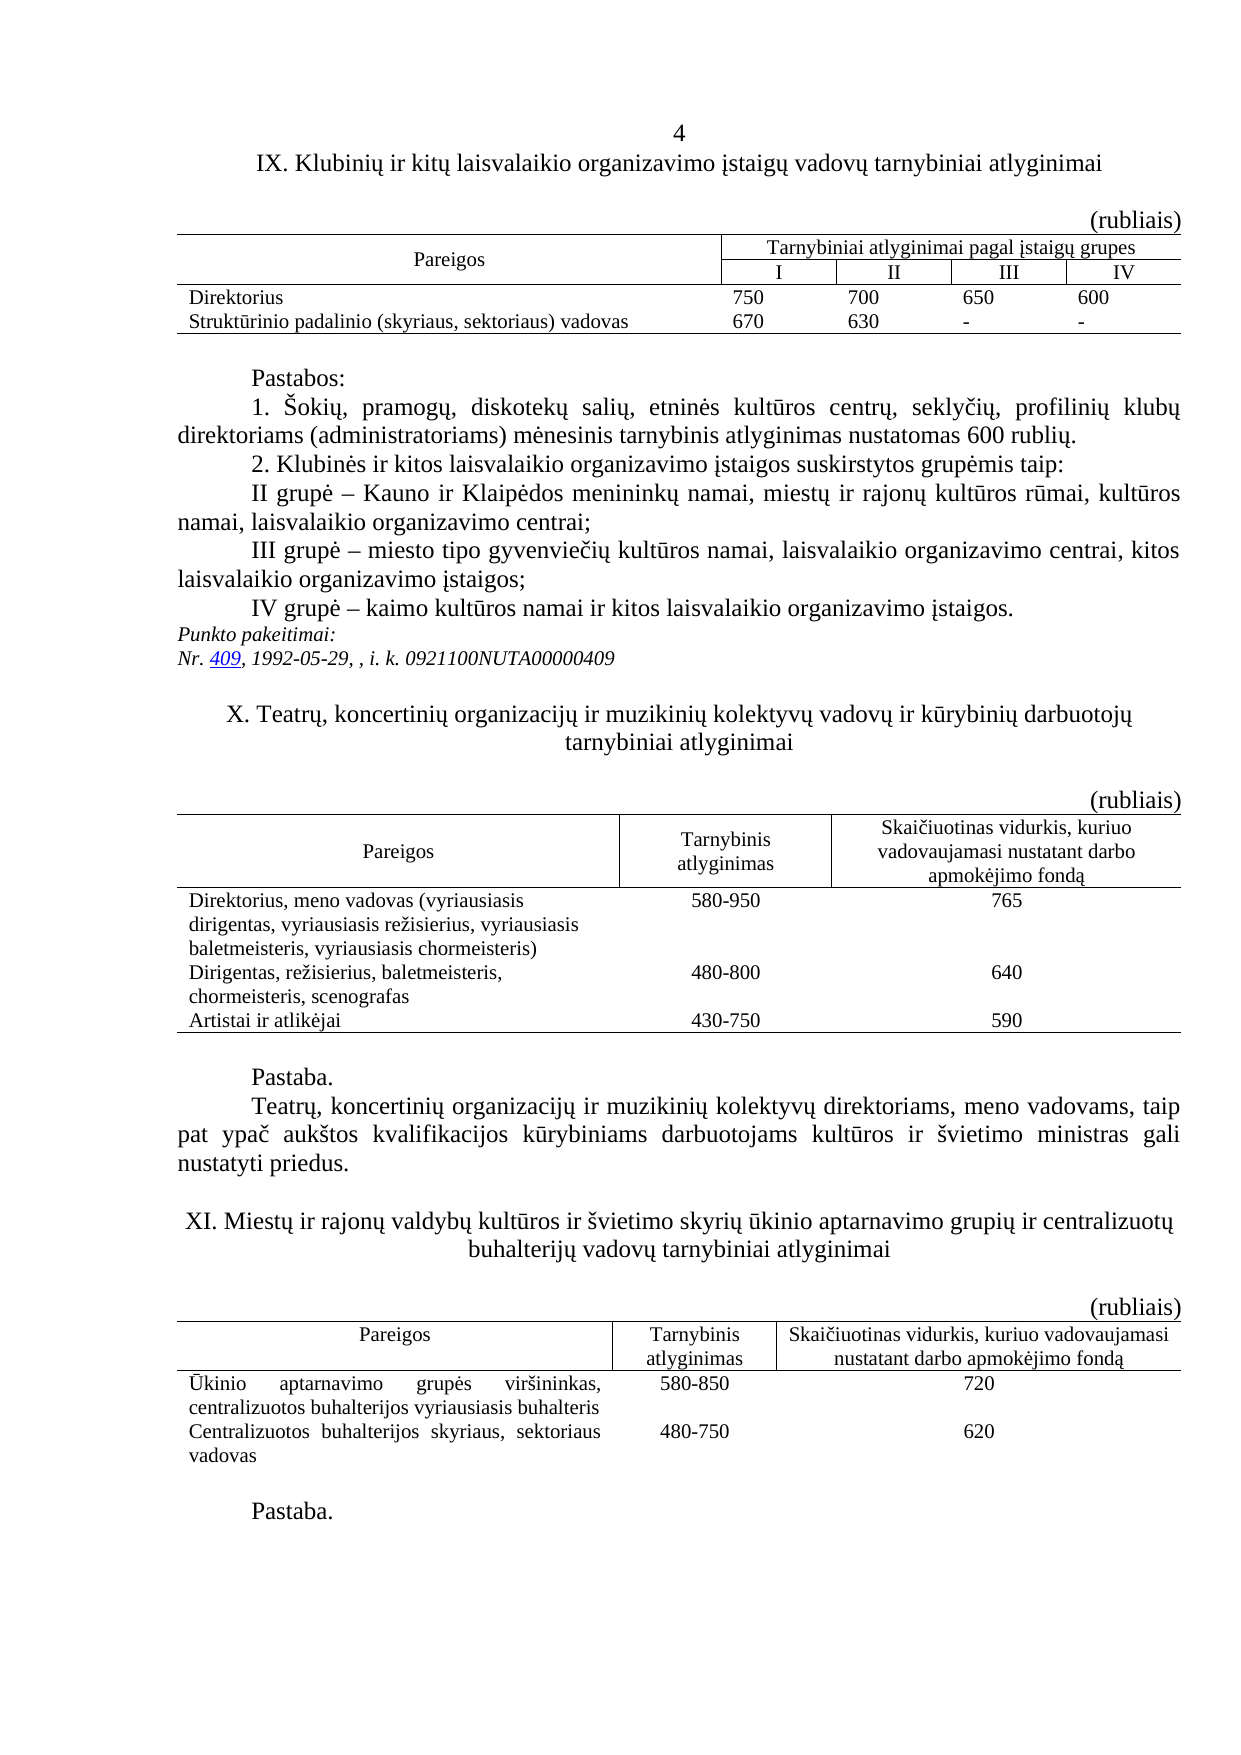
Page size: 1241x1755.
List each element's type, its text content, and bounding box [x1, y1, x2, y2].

text (rubliais) [177, 205, 1181, 234]
table_cell IV [1067, 260, 1181, 284]
table_cell Direktorius, meno vadovas (vyriausiasis dirigentas, vyriausiasis režisierius, vyriausiasis baletmeisteris, vyriausiasis chormeisteris) [177, 888, 619, 960]
table_cell Artistai ir atlikėjai [177, 1008, 619, 1032]
table_cell 630 [836, 309, 951, 333]
text Nr. 409, 1992-05-29, , i. k. 0921100NUTA00000409 [177, 646, 1181, 670]
table_cell 765 [832, 888, 1181, 960]
text Pastaba. [177, 1062, 1181, 1091]
text Pastabos: [177, 363, 1181, 392]
text II grupė – Kauno ir Klaipėdos menininkų namai, miestų ir rajonų kultūros rūmai, kultūros namai, laisvalaikio organizavimo centrai; [177, 478, 1181, 536]
text IX. Klubinių ir kitų laisvalaikio organizavimo įstaigų vadovų tarnybiniai atlyginimai [177, 148, 1181, 176]
table_cell Ūkinio aptarnavimo grupės viršininkas, centralizuotos buhalterijos vyriausiasis buhalteris [177, 1371, 612, 1419]
table_header Tarnybinis atlyginimas [620, 815, 831, 887]
table_header Skaičiuotinas vidurkis, kuriuo vadovaujamasi nustatant darbo apmokėjimo fondą [777, 1322, 1181, 1370]
table_cell 580-850 [613, 1371, 777, 1419]
table_header Skaičiuotinas vidurkis, kuriuo vadovaujamasi nustatant darbo apmokėjimo fondą [832, 815, 1181, 887]
text Punkto pakeitimai: [177, 622, 1181, 646]
text (rubliais) [177, 1292, 1181, 1321]
table_header Pareigos [177, 235, 721, 284]
table_cell Struktūrinio padalinio (skyriaus, sektoriaus) vadovas [177, 309, 721, 333]
table_cell 600 [1066, 285, 1181, 309]
table_cell 590 [832, 1008, 1181, 1032]
text 1. Šokių, pramogų, diskotekų salių, etninės kultūros centrų, seklyčių, profilinių klubų direktoriams (administratoriams) mėnesinis tarnybinis atlyginimas nustatomas 600 rublių. [177, 392, 1181, 449]
table_cell Centralizuotos buhalterijos skyriaus, sektoriaus vadovas [177, 1419, 612, 1467]
text Teatrų, koncertinių organizacijų ir muzikinių kolektyvų direktoriams, meno vadovams, taip pat ypač aukštos kvalifikacijos kūrybiniams darbuotojams kultūros ir švietimo ministras gali nustatyti priedus. [177, 1091, 1181, 1177]
table_cell 620 [777, 1419, 1181, 1467]
table_header Pareigos [177, 1322, 612, 1370]
table_header Tarnybiniai atlyginimai pagal įstaigų grupes [722, 235, 1181, 259]
table_cell 700 [836, 285, 951, 309]
table_cell 670 [721, 309, 836, 333]
table_cell Dirigentas, režisierius, baletmeisteris, chormeisteris, scenografas [177, 960, 619, 1008]
table_cell 580-950 [620, 888, 832, 960]
table_cell II [837, 260, 951, 284]
table_header Pareigos [177, 815, 619, 887]
table_cell 750 [721, 285, 836, 309]
table_header Tarnybinis atlyginimas [613, 1322, 776, 1370]
text X. Teatrų, koncertinių organizacijų ir muzikinių kolektyvų vadovų ir kūrybinių darbuotojų tarnybiniai atlyginimai [177, 699, 1181, 756]
text 2. Klubinės ir kitos laisvalaikio organizavimo įstaigos suskirstytos grupėmis taip: [177, 449, 1181, 478]
table_cell 480-800 [620, 960, 832, 1008]
table_cell I [722, 260, 836, 284]
table_cell - [951, 309, 1066, 333]
table_cell 650 [951, 285, 1066, 309]
table_cell Direktorius [177, 285, 721, 309]
text IV grupė – kaimo kultūros namai ir kitos laisvalaikio organizavimo įstaigos. [177, 593, 1181, 622]
table_cell 480-750 [613, 1419, 777, 1467]
table_cell III [952, 260, 1066, 284]
table_cell 430-750 [620, 1008, 832, 1032]
table_cell 720 [777, 1371, 1181, 1419]
text III grupė – miesto tipo gyvenviečių kultūros namai, laisvalaikio organizavimo centrai, kitos laisvalaikio organizavimo įstaigos; [177, 536, 1181, 593]
table_cell 640 [832, 960, 1181, 1008]
text XI. Miestų ir rajonų valdybų kultūros ir švietimo skyrių ūkinio aptarnavimo grupių ir centralizuotų buhalterijų vadovų tarnybiniai atlyginimai [177, 1206, 1181, 1263]
text (rubliais) [177, 785, 1181, 814]
table_cell - [1066, 309, 1181, 333]
text Pastaba. [177, 1496, 1181, 1525]
